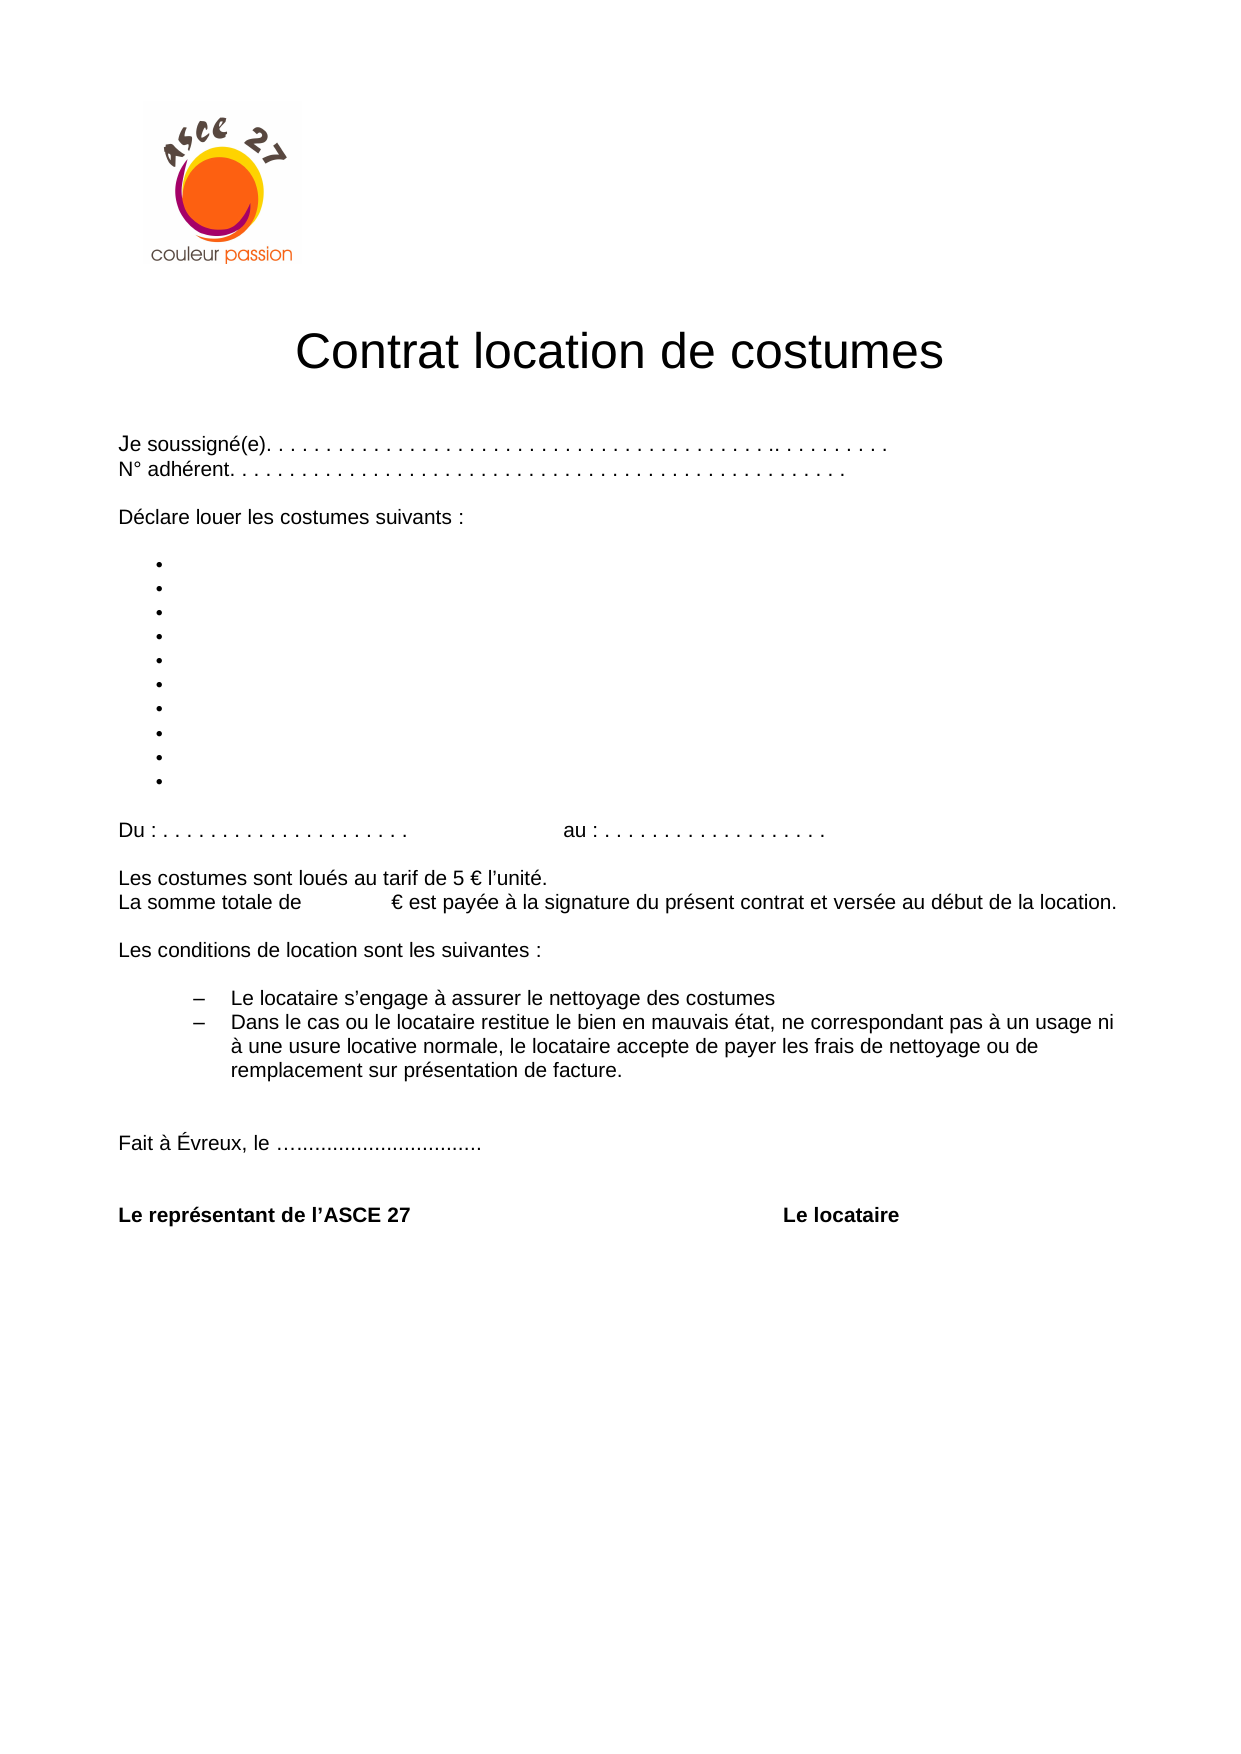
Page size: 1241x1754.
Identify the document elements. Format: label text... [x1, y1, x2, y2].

list Dans le cas ou le locataire restitue le bien en mauvais état, ne correspondant pas à un usage ni à une usure locative normale, le locataire accepte de payer les frais de nettoyage ou de remplacement sur présentation de facture. [193, 1010, 1122, 1082]
picture [143, 101, 302, 264]
text Déclare louer les costumes suivants : [118, 505, 1122, 529]
text La somme totale de € est payée à la signature du présent contrat et versée au début de la location. [118, 890, 1122, 914]
text Fait à Évreux, le …............................... [118, 1131, 1122, 1154]
text Du : . . . . . . . . . . . . . . . . . . . . . au : . . . . . . . . . . . . . . . . . . . [118, 818, 1122, 842]
text Les conditions de location sont les suivantes : [118, 938, 1122, 962]
text Je soussigné(e). . . . . . . . . . . . . . . . . . . . . . . . . . . . . . . . . . . . . . . . . . .. . . . . . . . . . [118, 431, 1122, 457]
text Le représentant de l’ASCE 27 Le locataire [118, 1203, 1122, 1227]
list Le locataire s’engage à assurer le nettoyage des costumes [193, 986, 1122, 1010]
text N° adhérent. . . . . . . . . . . . . . . . . . . . . . . . . . . . . . . . . . . . . . . . . . . . . . . . . . . . [118, 457, 1122, 481]
text Contrat location de costumes [118, 321, 1122, 379]
text Les costumes sont loués au tarif de 5 € l’unité. [118, 866, 1122, 890]
